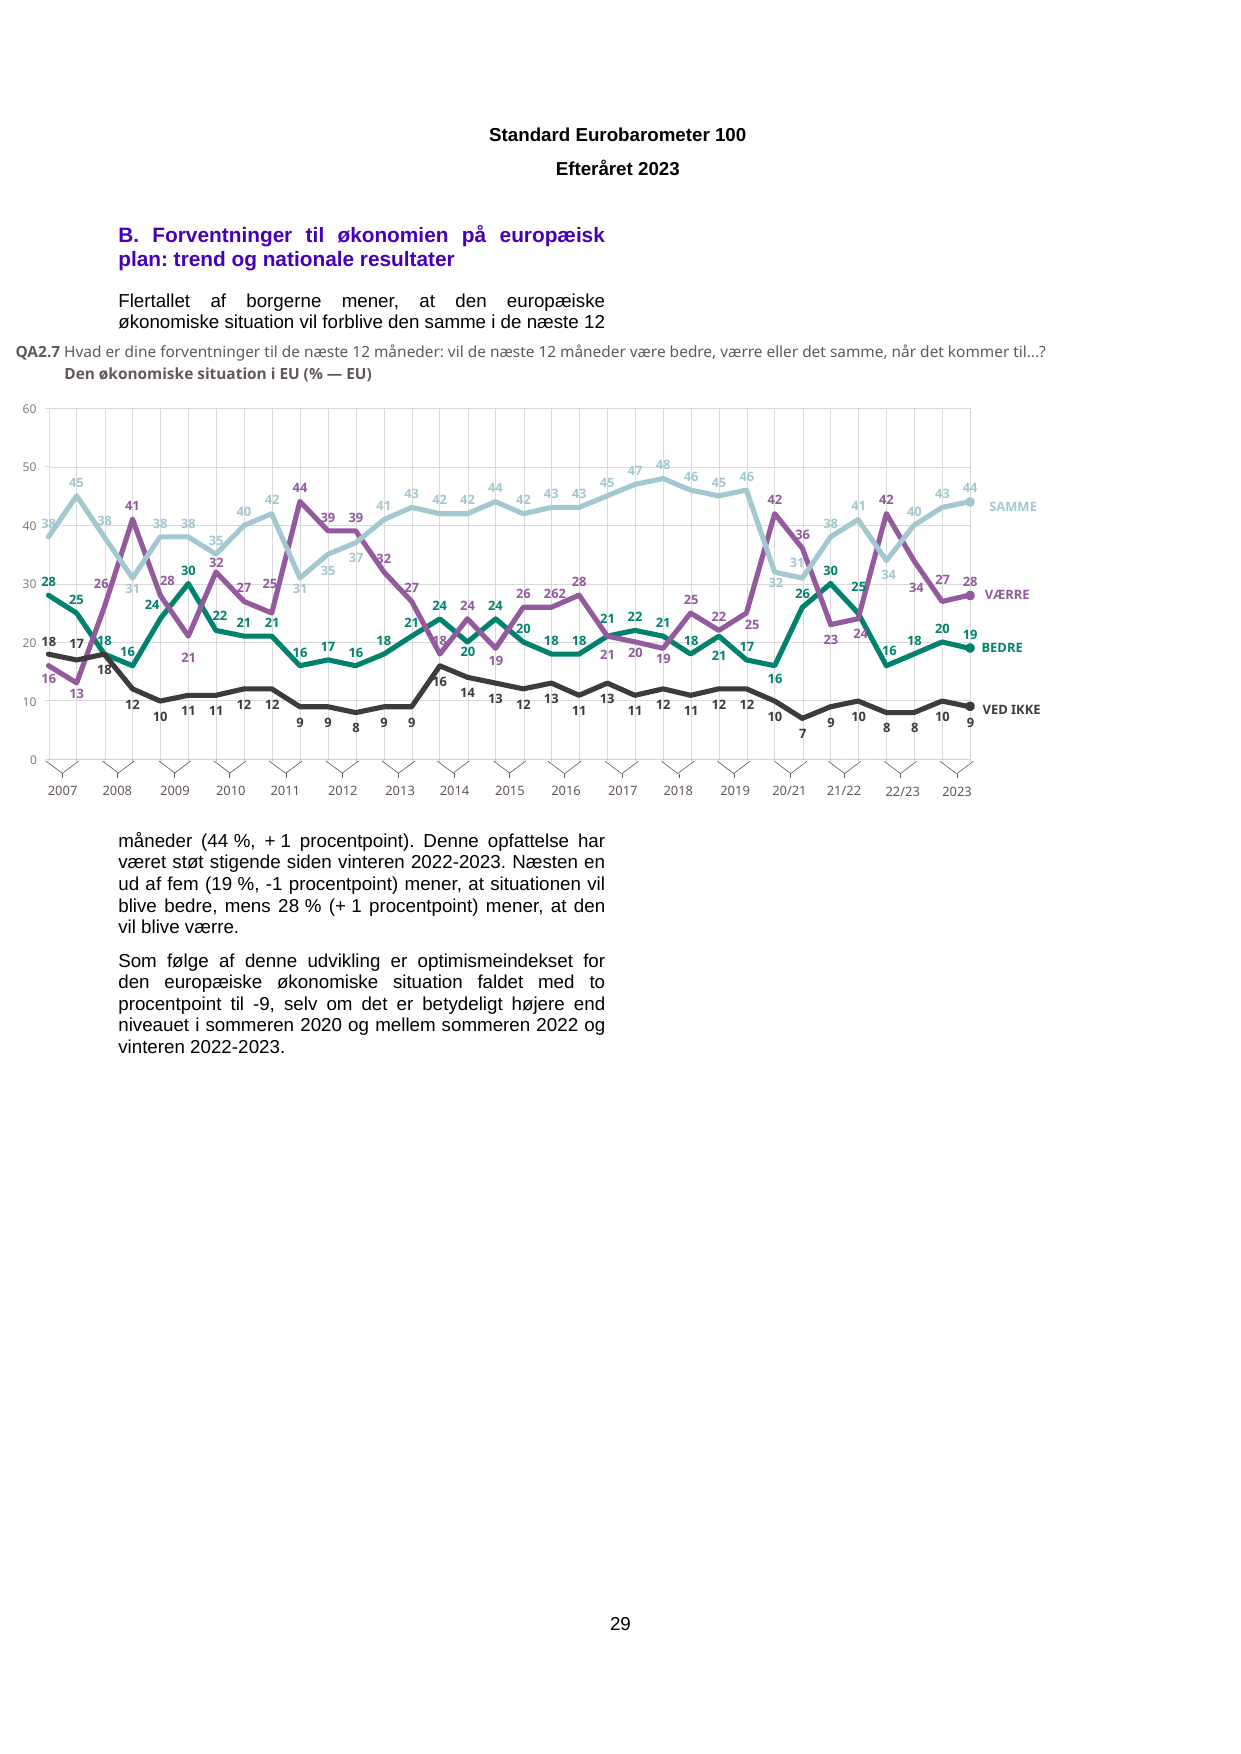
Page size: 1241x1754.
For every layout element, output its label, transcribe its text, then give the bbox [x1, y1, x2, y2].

text Som følge af denne udvikling er optimismeindekset for den europæiske økonomiske situation faldet med to procentpoint til -9, selv om det er betydeligt højere end niveauet i sommeren 2020 og mellem sommeren 2022 og vinteren 2022-2023. [118, 949, 605, 1057]
subtitle B. Forventninger til økonomien på europæisk plan: trend og nationale resultater [118, 223, 605, 271]
text Flertallet af borgerne mener, at den europæiske økonomiske situation vil forblive den samme i de næste 12 måneder (44 %, + 1 procentpoint). Denne opfattelse har været støt stigende siden vinteren 2022-2023. Næsten en ud af fem (19 %, -1 procentpoint) mener, at situationen vil blive bedre, mens 28 % (+ 1 procentpoint) mener, at den vil blive værre. [118, 289, 605, 387]
text Flertallet af borgerne mener, at den europæiske økonomiske situation vil forblive den samme i de næste 12 måneder (44 %, + 1 procentpoint). Denne opfattelse har været støt stigende siden vinteren 2022-2023. Næsten en ud af fem (19 %, -1 procentpoint) mener, at situationen vil blive bedre, mens 28 % (+ 1 procentpoint) mener, at den vil blive værre. [118, 830, 605, 938]
